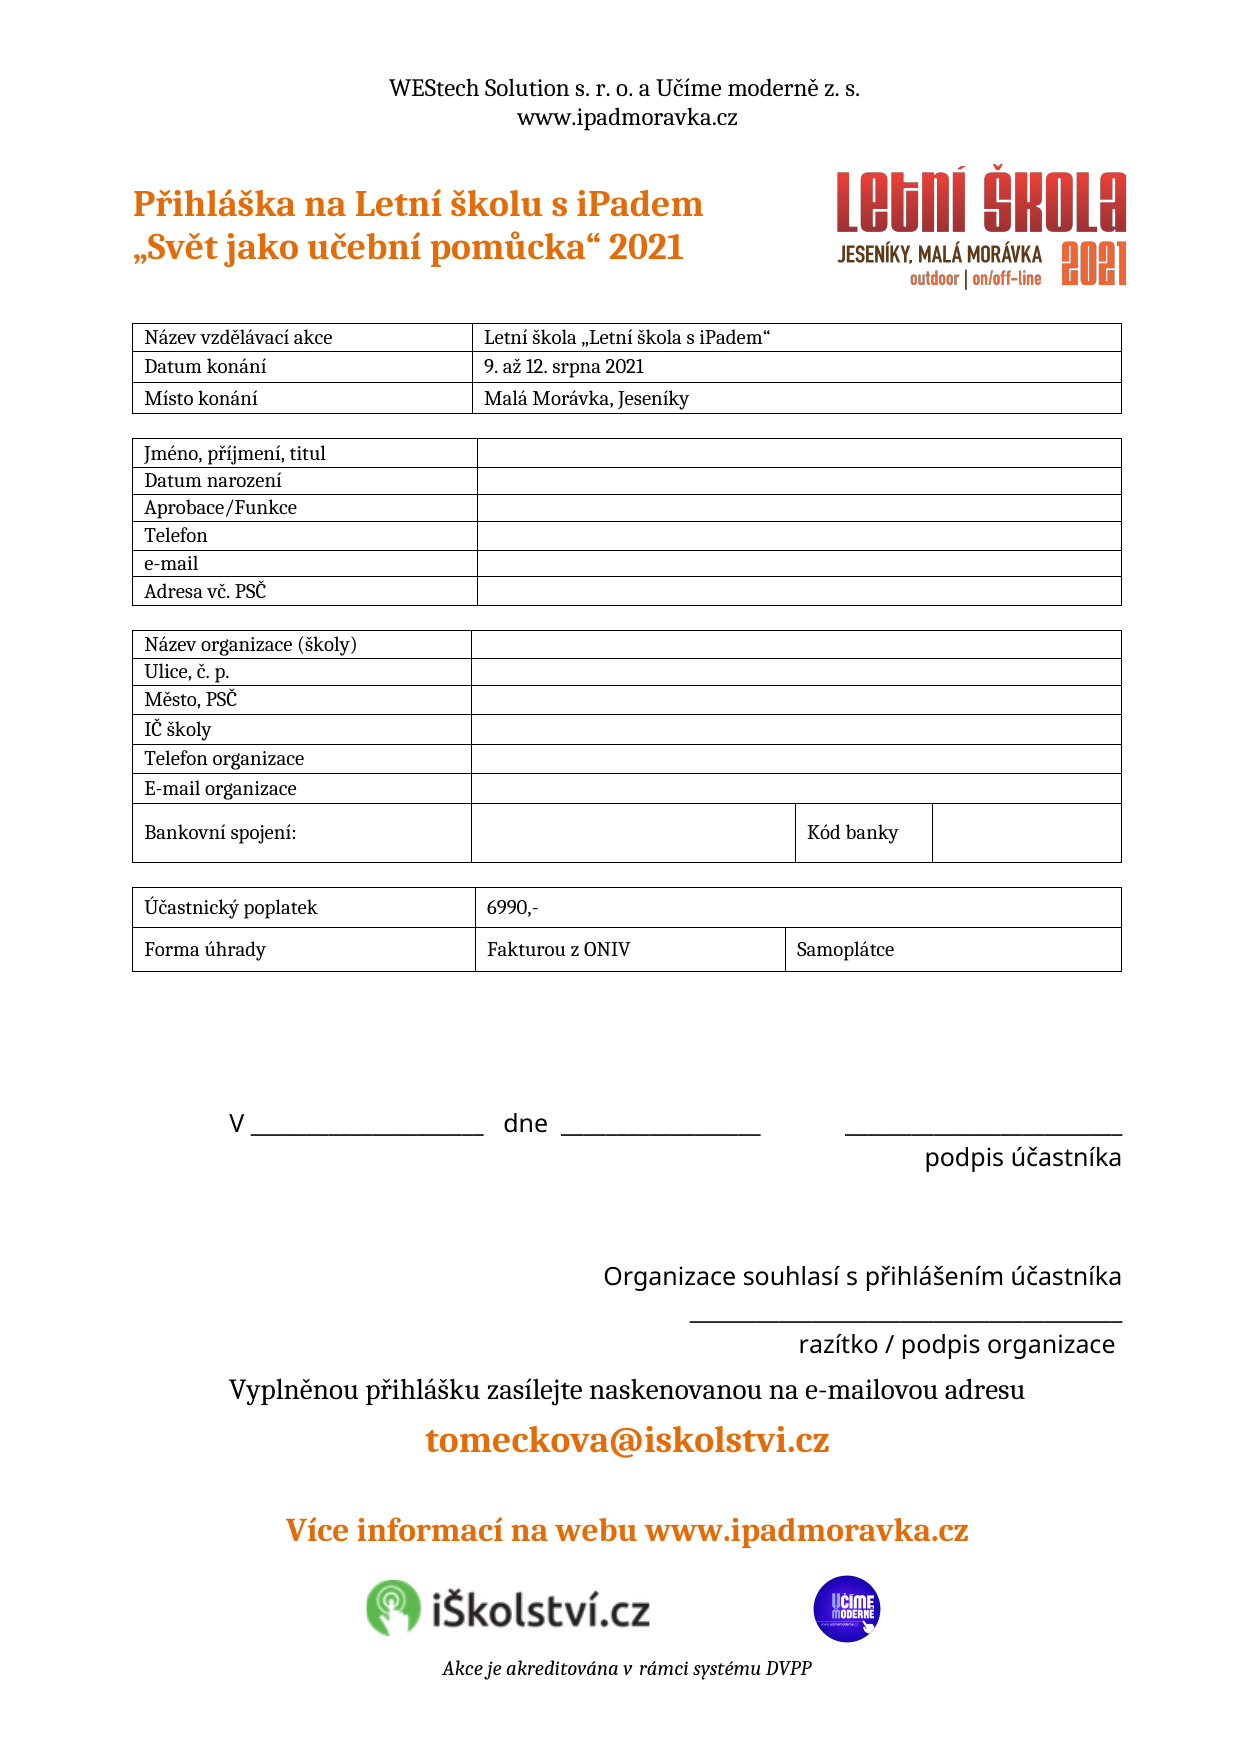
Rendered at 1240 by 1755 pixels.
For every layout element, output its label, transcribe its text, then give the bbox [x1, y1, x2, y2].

table_cell IČ školy [133, 715, 471, 744]
table_cell Samoplátce [786, 928, 1121, 971]
table_cell Bankovní spojení: [133, 804, 471, 862]
table_cell Město, PSČ [133, 686, 471, 714]
table_cell Kód banky [796, 804, 932, 862]
table_cell [478, 495, 1121, 521]
text V _____________________ dne __________________ _________________________ podpis účastníka [133, 1106, 1122, 1174]
table_cell Forma úhrady [133, 928, 475, 971]
text Organizace souhlasí s přihlášením účastníka _______________________________________ razítko / podpis organizace [133, 1224, 1122, 1360]
subtitle Přihláška na Letní školu s iPadem „Svět jako učební pomůcka“ 2021 [133, 183, 1122, 269]
table_cell Malá Morávka, Jeseníky [473, 383, 1121, 413]
table_cell [478, 551, 1121, 576]
table_header [478, 439, 1121, 467]
table_header [472, 631, 1121, 657]
table_cell [478, 577, 1121, 605]
table_cell E-mail organizace [133, 774, 471, 803]
table_header Název organizace (školy) [133, 631, 471, 657]
table_cell Fakturou z ONIV [476, 928, 785, 971]
table_cell [933, 804, 1121, 862]
table_cell Ulice, č. p. [133, 659, 471, 684]
table_cell Telefon organizace [133, 745, 471, 773]
table_header Letní škola „Letní škola s iPadem“ [473, 324, 1121, 351]
table_cell 9. až 12. srpna 2021 [473, 352, 1121, 382]
table_cell [472, 659, 1121, 684]
table_cell [472, 745, 1121, 773]
table_header Účastnický poplatek [133, 888, 475, 927]
table_cell [472, 804, 795, 862]
table_cell Datum narození [133, 468, 477, 494]
table_cell [478, 522, 1121, 549]
table_cell [472, 774, 1121, 803]
table_cell e-mail [133, 551, 477, 576]
text Vyplněnou přihlášku zasílejte naskenovanou na e-mailovou adresu [133, 1373, 1122, 1406]
text tomeckova@iskolstvi.cz [133, 1419, 1122, 1462]
table_cell [472, 715, 1121, 744]
table_cell Adresa vč. PSČ [133, 577, 477, 605]
table_cell Telefon [133, 522, 477, 549]
table_header Jméno, příjmení, titul [133, 439, 477, 467]
table_cell Datum konání [133, 352, 472, 382]
table_cell [478, 468, 1121, 494]
table_header Název vzdělávací akce [133, 324, 472, 351]
table_cell [472, 686, 1121, 714]
table_header 6990,- [476, 888, 1121, 927]
table_cell Aprobace/Funkce [133, 495, 477, 521]
text Více informací na webu www.ipadmoravka.cz [133, 1511, 1122, 1549]
table_cell Místo konání [133, 383, 472, 413]
